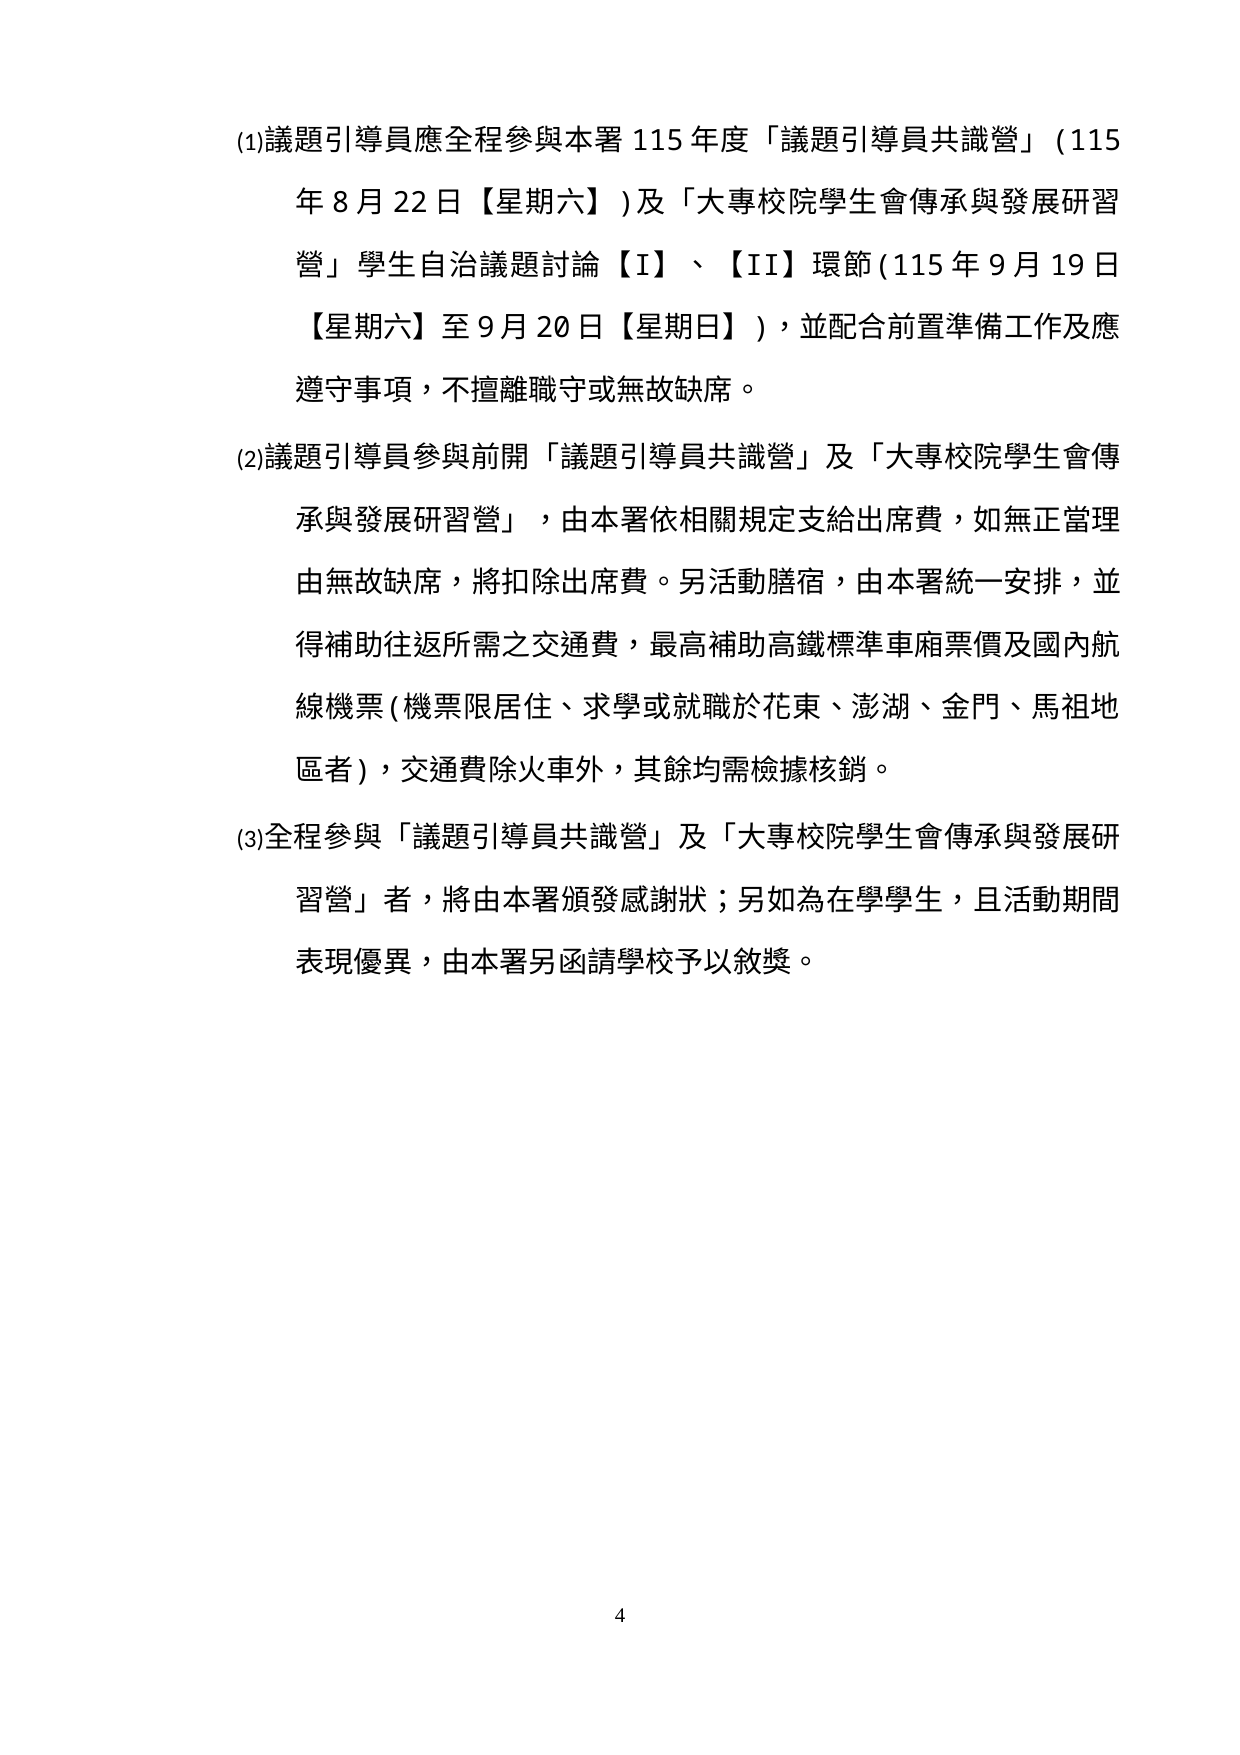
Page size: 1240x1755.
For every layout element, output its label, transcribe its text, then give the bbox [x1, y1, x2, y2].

list 議題引導員應全程參與本署115年度「議題引導員共識營」(115年8月22日【星期六】)及「大專校院學生會傳承與發展研習營」學生自治議題討論【I】、【II】環節(115年9月19日【星期六】至9月20日【星期日】)，並配合前置準備工作及應遵守事項，不擅離職守或無故缺席。 [236, 96, 1121, 408]
list 議題引導員參與前開「議題引導員共識營」及「大專校院學生會傳承與發展研習營」，由本署依相關規定支給出席費，如無正當理由無故缺席，將扣除出席費。另活動膳宿，由本署統一安排，並得補助往返所需之交通費，最高補助高鐵標準車廂票價及國內航線機票(機票限居住、求學或就職於花東、澎湖、金門、馬祖地區者)，交通費除火車外，其餘均需檢據核銷。 [236, 413, 1121, 788]
list 全程參與「議題引導員共識營」及「大專校院學生會傳承與發展研習營」者，將由本署頒發感謝狀；另如為在學學生，且活動期間表現優異，由本署另函請學校予以敘獎。 [236, 793, 1121, 981]
